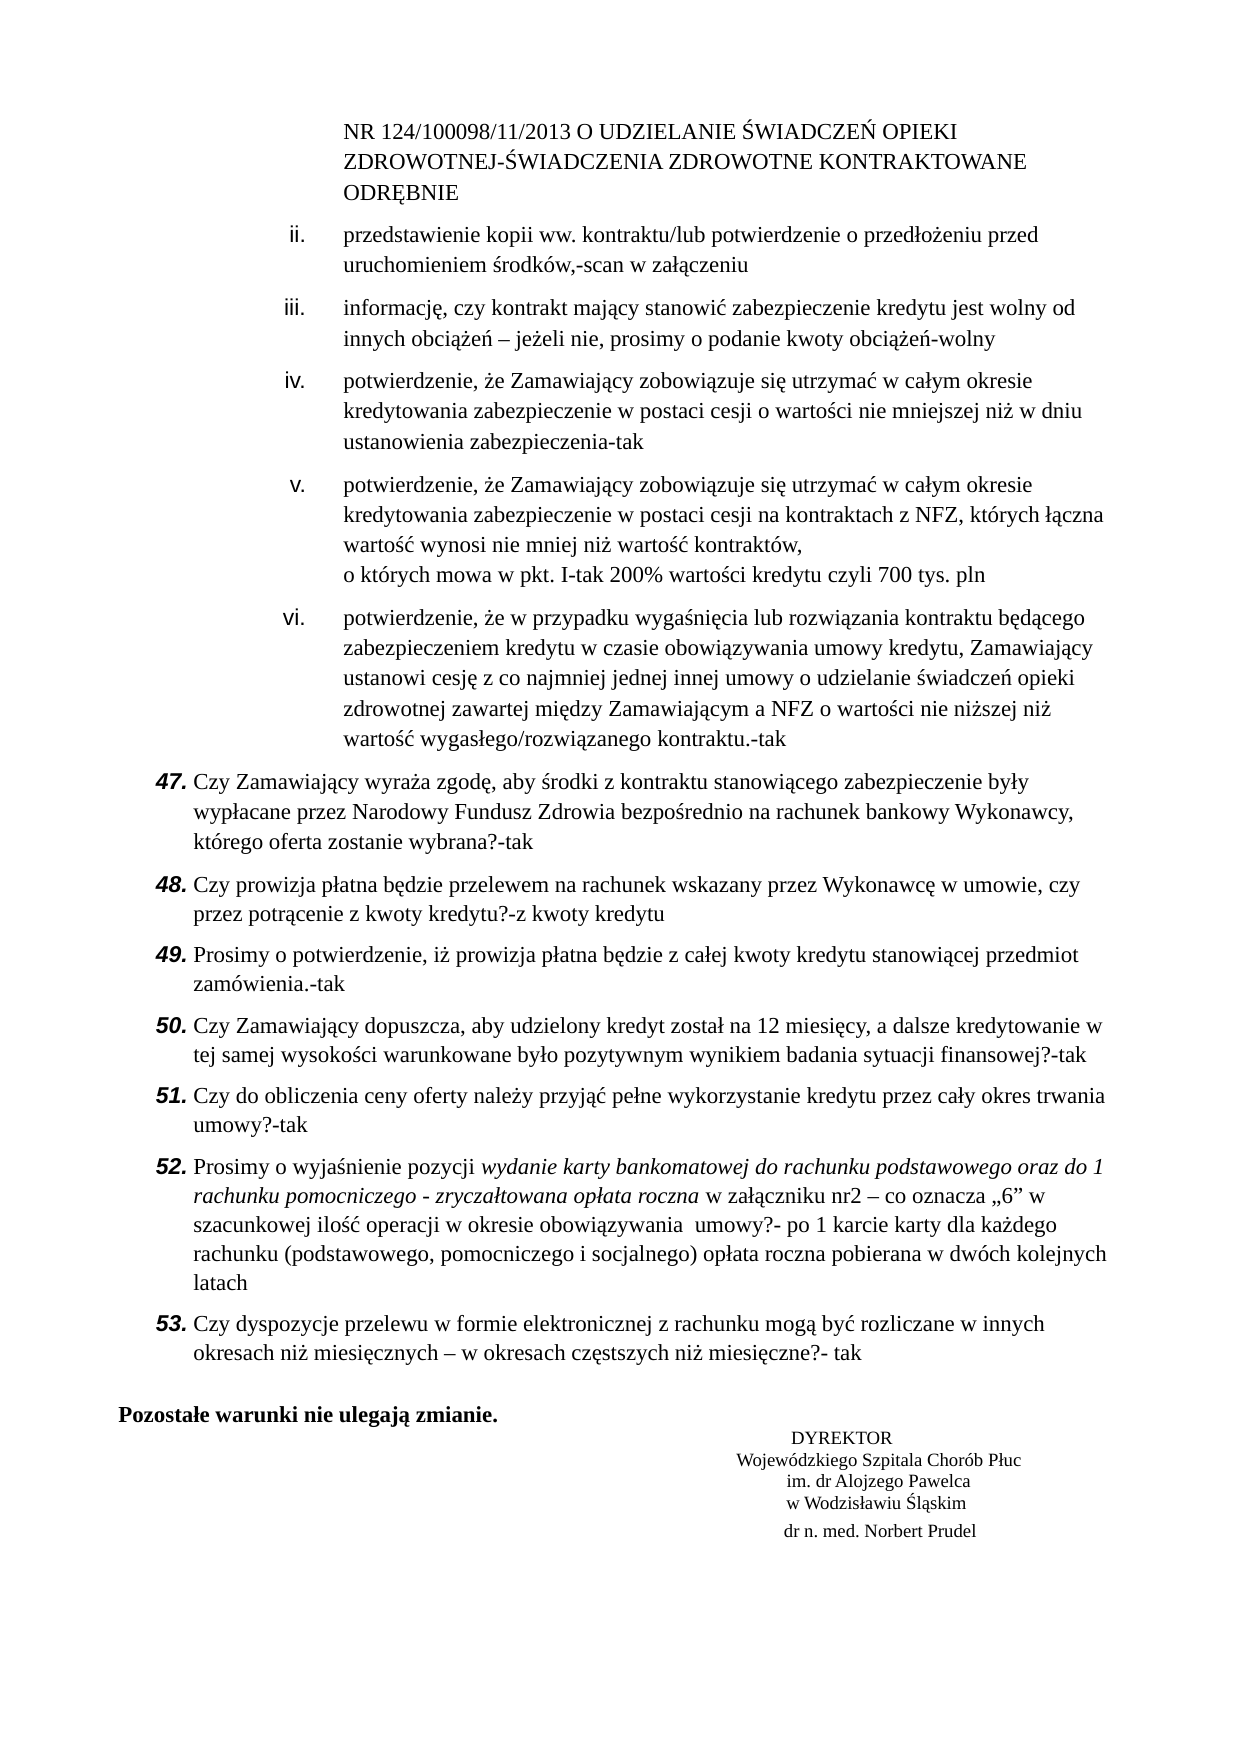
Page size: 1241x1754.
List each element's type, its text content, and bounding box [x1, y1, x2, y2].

text Pozostałe warunki nie ulegają zmianie. [118, 1401, 1122, 1427]
list Prosimy o wyjaśnienie pozycji wydanie karty bankomatowej do rachunku podstawowego oraz do 1 rachunku pomocniczego - zryczałtowana opłata roczna w załączniku nr2 – co oznacza „6” w szacunkowej ilość operacji w okresie obowiązywania umowy?- po 1 karcie karty dla każdego rachunku (podstawowego, pomocniczego i socjalnego) opłata roczna pobierana w dwóch kolejnych latach [156, 1153, 1125, 1295]
list informację, czy kontrakt mający stanowić zabezpieczenie kredytu jest wolny od innych obciążeń – jeżeli nie, prosimy o podanie kwoty obciążeń-wolny [306, 294, 1125, 351]
list Czy dyspozycje przelewu w formie elektronicznej z rachunku mogą być rozliczane w innych okresach niż miesięcznych – w okresach częstszych niż miesięczne?- tak [156, 1310, 1125, 1366]
text dr n. med. Norbert Prudel [156, 1520, 1125, 1541]
text Wojewódzkiego Szpitala Chorób Płuc [118, 1449, 1122, 1470]
text DYREKTOR [118, 1427, 1122, 1449]
list NR 124/100098/11/2013 O UDZIELANIE ŚWIADCZEŃ OPIEKI ZDROWOTNEJ-ŚWIADCZENIA ZDROWOTNE KONTRAKTOWANE ODRĘBNIE [306, 118, 1122, 205]
list Czy prowizja płatna będzie przelewem na rachunek wskazany przez Wykonawcę w umowie, czy przez potrącenie z kwoty kredytu?-z kwoty kredytu [156, 871, 1125, 926]
list potwierdzenie, że w przypadku wygaśnięcia lub rozwiązania kontraktu będącego zabezpieczeniem kredytu w czasie obowiązywania umowy kredytu, Zamawiający ustanowi cesję z co najmniej jednej innej umowy o udzielanie świadczeń opieki zdrowotnej zawartej między Zamawiającym a NFZ o wartości nie niższej niż wartość wygasłego/rozwiązanego kontraktu.-tak [306, 604, 1125, 751]
list potwierdzenie, że Zamawiający zobowiązuje się utrzymać w całym okresie kredytowania zabezpieczenie w postaci cesji na kontraktach z NFZ, których łączna wartość wynosi nie mniej niż wartość kontraktów, o których mowa w pkt. I-tak 200% wartości kredytu czyli 700 tys. pln [306, 471, 1125, 588]
list Czy Zamawiający wyraża zgodę, aby środki z kontraktu stanowiącego zabezpieczenie były wypłacane przez Narodowy Fundusz Zdrowia bezpośrednio na rachunek bankowy Wykonawcy, którego oferta zostanie wybrana?-tak [156, 768, 1125, 854]
list Prosimy o potwierdzenie, iż prowizja płatna będzie z całej kwoty kredytu stanowiącej przedmiot zamówienia.-tak [156, 941, 1125, 997]
list przedstawienie kopii ww. kontraktu/lub potwierdzenie o przedłożeniu przed uruchomieniem środków,-scan w załączeniu [306, 221, 1125, 278]
list potwierdzenie, że Zamawiający zobowiązuje się utrzymać w całym okresie kredytowania zabezpieczenie w postaci cesji o wartości nie mniejszej niż w dniu ustanowienia zabezpieczenia-tak [306, 367, 1125, 454]
list Czy Zamawiający dopuszcza, aby udzielony kredyt został na 12 miesięcy, a dalsze kredytowanie w tej samej wysokości warunkowane było pozytywnym wynikiem badania sytuacji finansowej?-tak [156, 1012, 1125, 1067]
text w Wodzisławiu Śląskim [118, 1492, 1122, 1513]
text im. dr Alojzego Pawelca [118, 1470, 1122, 1492]
list Czy do obliczenia ceny oferty należy przyjąć pełne wykorzystanie kredytu przez cały okres trwania umowy?-tak [156, 1082, 1125, 1138]
